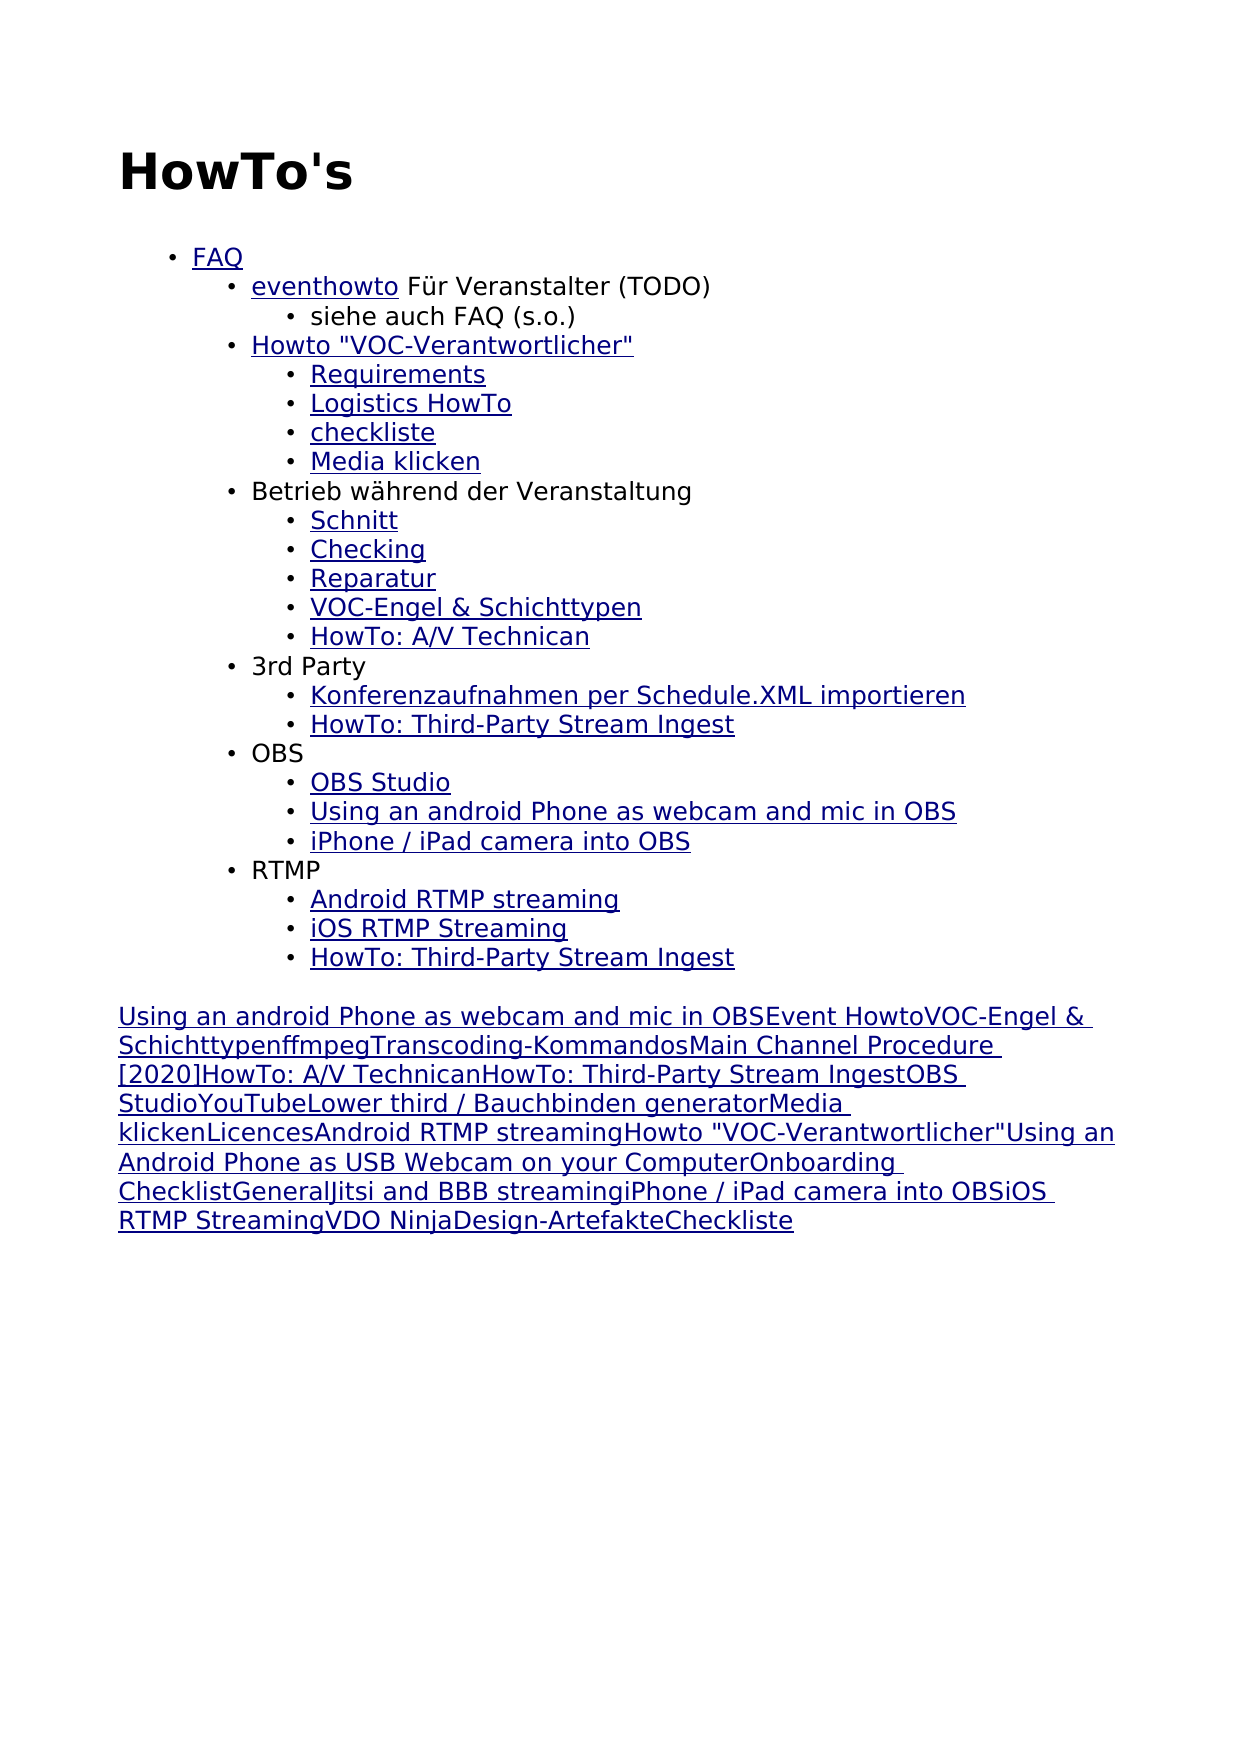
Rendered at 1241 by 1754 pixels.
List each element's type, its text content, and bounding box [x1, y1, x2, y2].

list eventhowto Für Veranstalter (TODO) [236, 272, 1122, 302]
list siehe auch FAQ (s.o.) [295, 302, 1122, 331]
list Media klicken [295, 447, 1122, 477]
list Using an android Phone as webcam and mic in OBS [295, 797, 1122, 827]
list checkliste [295, 418, 1122, 447]
list 3rd Party [236, 652, 1122, 681]
text Using an android Phone as webcam and mic in OBSEvent HowtoVOC-Engel & SchichttypenffmpegTranscoding-KommandosMain Channel Procedure [2020]HowTo: A/V TechnicanHowTo: Third-Party Stream IngestOBS StudioYouTubeLower third / Bauchbinden generatorMedia klickenLicencesAndroid RTMP streamingHowto "VOC-Verantwortlicher"Using an Android Phone as USB Webcam on your ComputerOnboarding ChecklistGeneralJitsi and BBB streamingiPhone / iPad camera into OBSiOS RTMP StreamingVDO NinjaDesign-ArtefakteCheckliste [118, 1002, 1122, 1235]
list FAQ [177, 243, 1122, 272]
list Android RTMP streaming [295, 885, 1122, 914]
list iPhone / iPad camera into OBS [295, 827, 1122, 856]
list Requirements [295, 360, 1122, 389]
list Schnitt [295, 506, 1122, 535]
subtitle HowTo's [118, 143, 1122, 201]
list Betrieb während der Veranstaltung [236, 477, 1122, 506]
list OBS Studio [295, 768, 1122, 797]
list HowTo: A/V Technican [295, 622, 1122, 652]
list iOS RTMP Streaming [295, 914, 1122, 943]
list Howto "VOC-Verantwortlicher" [236, 331, 1122, 360]
list Checking [295, 535, 1122, 564]
list HowTo: Third-Party Stream Ingest [295, 710, 1122, 739]
list VOC-Engel & Schichttypen [295, 593, 1122, 622]
list OBS [236, 739, 1122, 768]
list HowTo: Third-Party Stream Ingest [295, 943, 1122, 972]
list Logistics HowTo [295, 389, 1122, 418]
list Reparatur [295, 564, 1122, 593]
list Konferenzaufnahmen per Schedule.XML importieren [295, 681, 1122, 710]
list RTMP [236, 856, 1122, 885]
